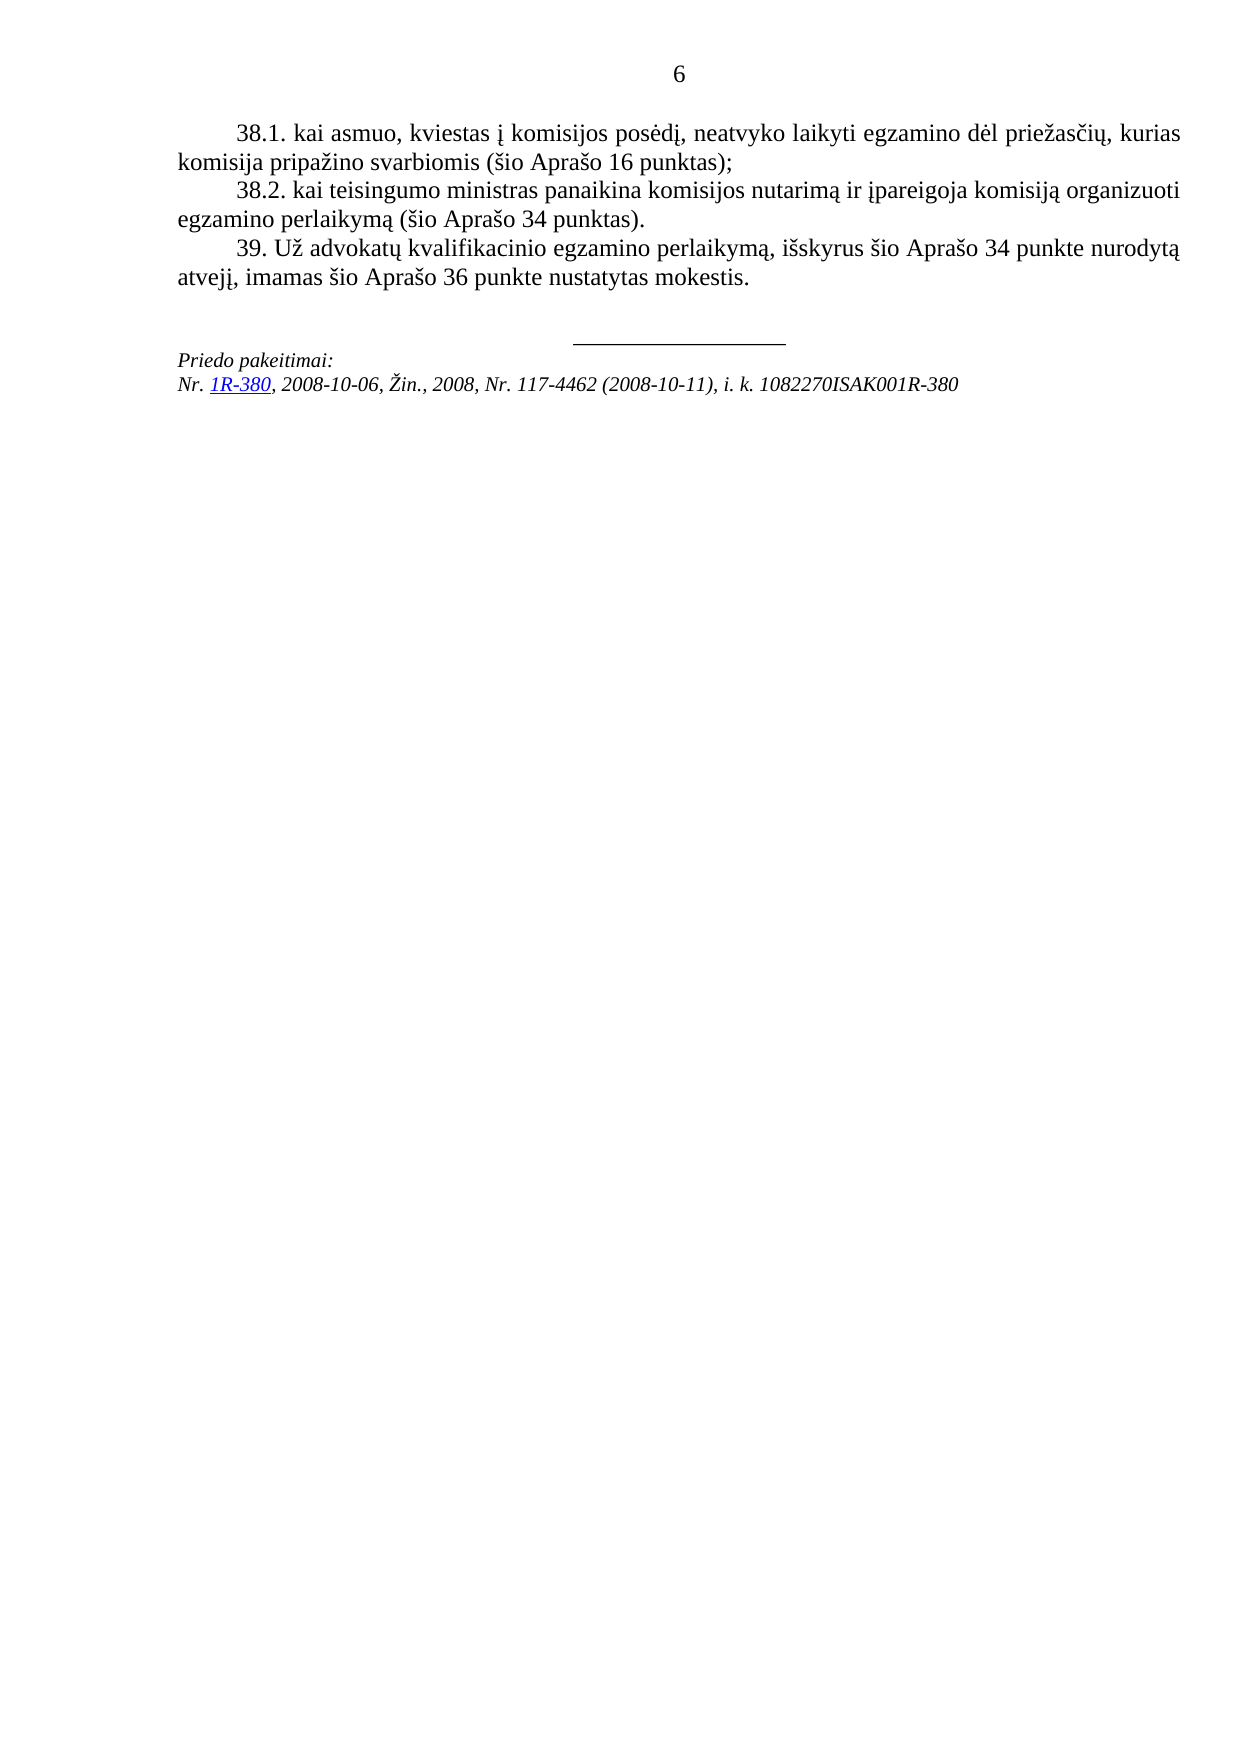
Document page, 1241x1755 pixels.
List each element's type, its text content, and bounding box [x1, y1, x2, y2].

text 38.1. kai asmuo, kviestas į komisijos posėdį, neatvyko laikyti egzamino dėl priežasčių, kurias komisija pripažino svarbiomis (šio Aprašo 16 punktas); [177, 118, 1181, 176]
text _________________ [177, 319, 1181, 348]
text 38.2. kai teisingumo ministras panaikina komisijos nutarimą ir įpareigoja komisiją organizuoti egzamino perlaikymą (šio Aprašo 34 punktas). [177, 176, 1181, 233]
text 39. Už advokatų kvalifikacinio egzamino perlaikymą, išskyrus šio Aprašo 34 punkte nurodytą atvejį, imamas šio Aprašo 36 punkte nustatytas mokestis. [177, 233, 1181, 291]
text Priedo pakeitimai: [177, 348, 1181, 372]
text Nr. 1R-380, 2008-10-06, Žin., 2008, Nr. 117-4462 (2008-10-11), i. k. 1082270ISAK001R-380 [177, 372, 1181, 396]
